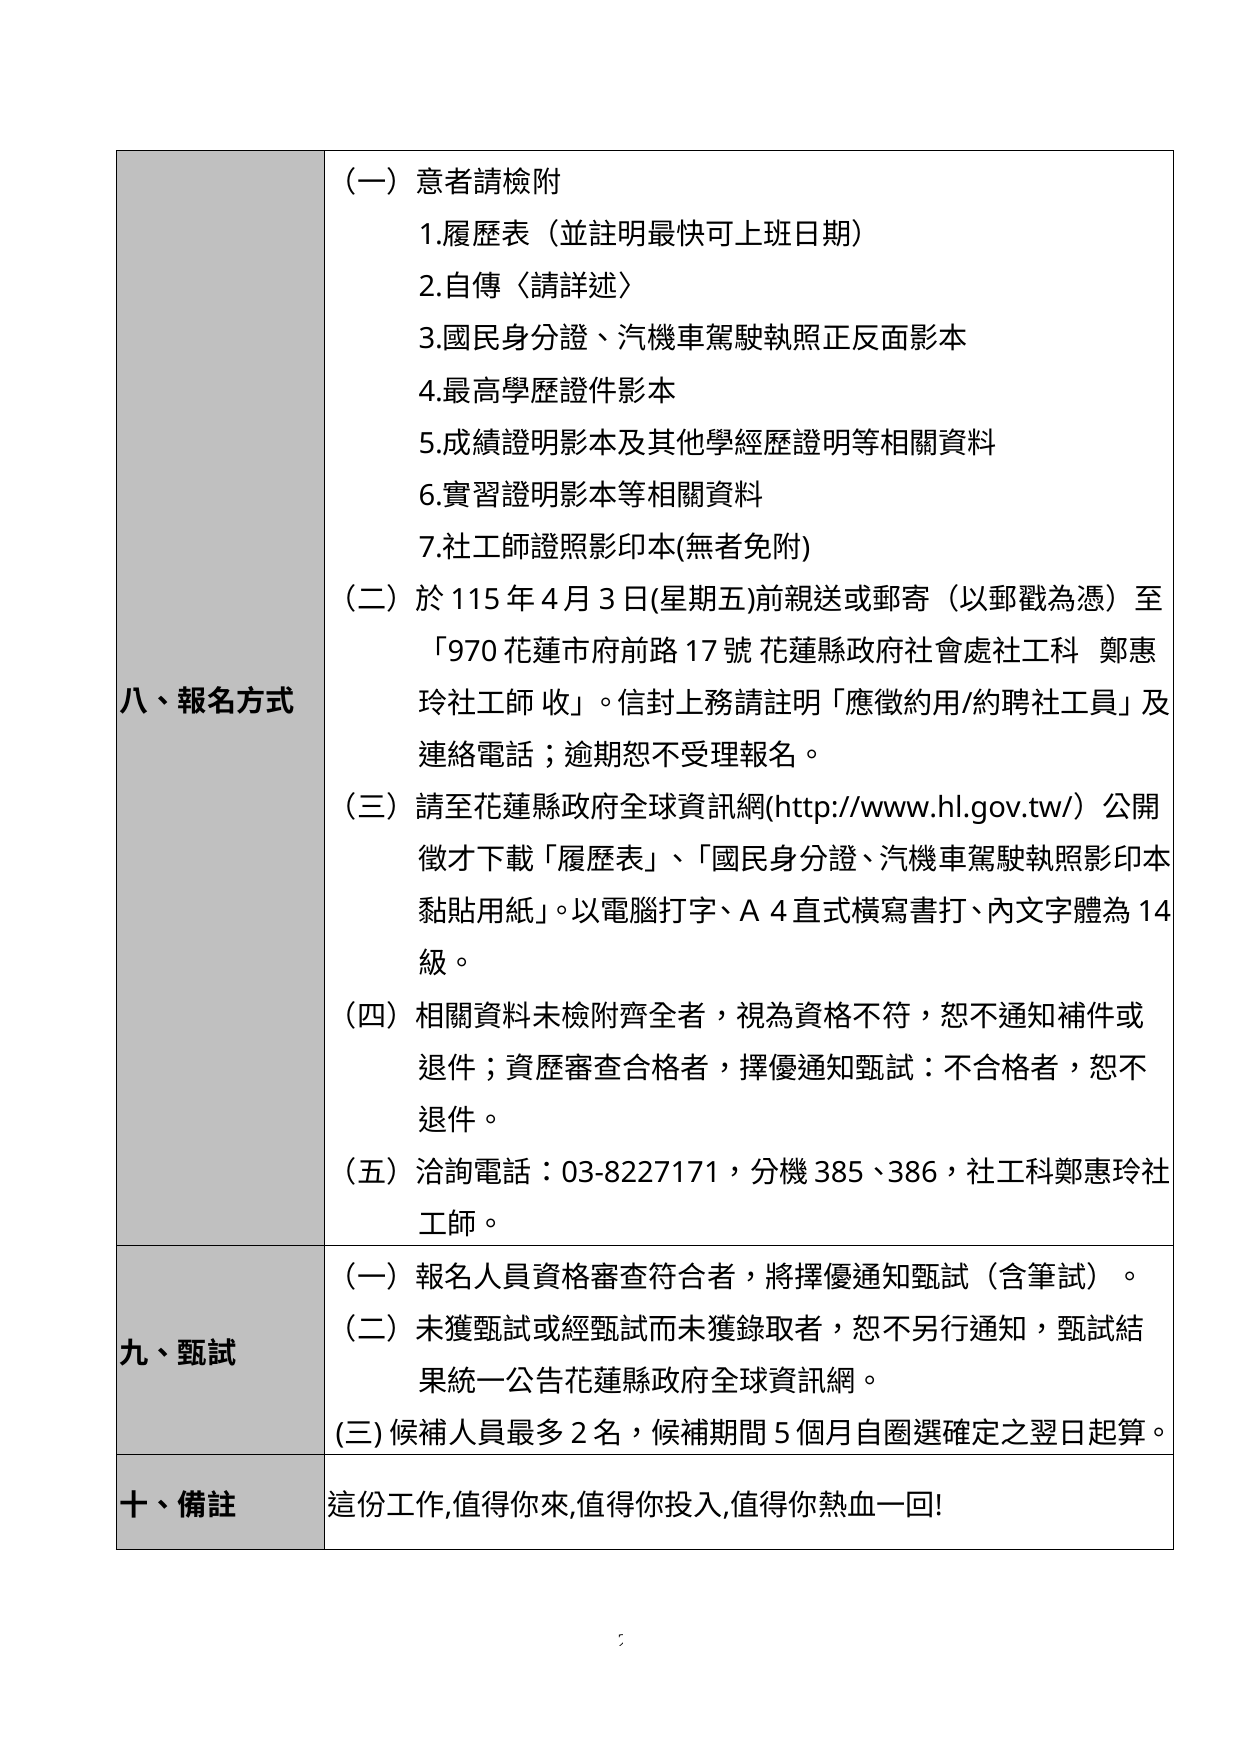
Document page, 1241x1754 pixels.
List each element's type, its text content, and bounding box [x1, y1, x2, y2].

table_cell （一）報名人員資格審查符合者，將擇優通知甄試（含筆試）。 （二）未獲甄試或經甄試而未獲錄取者，恕不另行通知，甄試結果統一公告花蓮縣政府全球資訊網。 (三) 候補人員最多2名，候補期間5個月自圈選確定之翌日起算。 [325, 1246, 1173, 1454]
table_cell 九、甄試 [117, 1246, 324, 1454]
table_cell 八、報名方式 [117, 151, 324, 1245]
table_cell 這份工作,值得你來,值得你投入,值得你熱血一回! [325, 1455, 1173, 1549]
table_cell （一）意者請檢附 1.履歷表（並註明最快可上班日期） 2.自傳〈請詳述〉 3.國民身分證、汽機車駕駛執照正反面影本 4.最高學歷證件影本 5.成績證明影本及其他學經歷證明等相關資料 6.實習證明影本等相關資料 7.社工師證照影印本(無者免附) （二）於115年4月3日(星期五)前親送或郵寄（以郵戳為憑）至「970花蓮市府前路17號 花蓮縣政府社會處社工科 鄭惠玲社工師 收」。信封上務請註明「應徵約用/約聘社工員」及連絡電話；逾期恕不受理報名。 （三）請至花蓮縣政府全球資訊網(http://www.hl.gov.tw/）公開徵才下載「履歷表」、「國民身分證、汽機車駕駛執照影印本黏貼用紙」。以電腦打字、Ａ4直式橫寫書打、內文字體為14級。 （四）相關資料未檢附齊全者，視為資格不符，恕不通知補件或退件；資歷審查合格者，擇優通知甄試：不合格者，恕不退件。 （五）洽詢電話：03-8227171，分機385、386，社工科鄭惠玲社工師。 [325, 151, 1173, 1245]
table_cell 十、備註 [117, 1455, 324, 1549]
